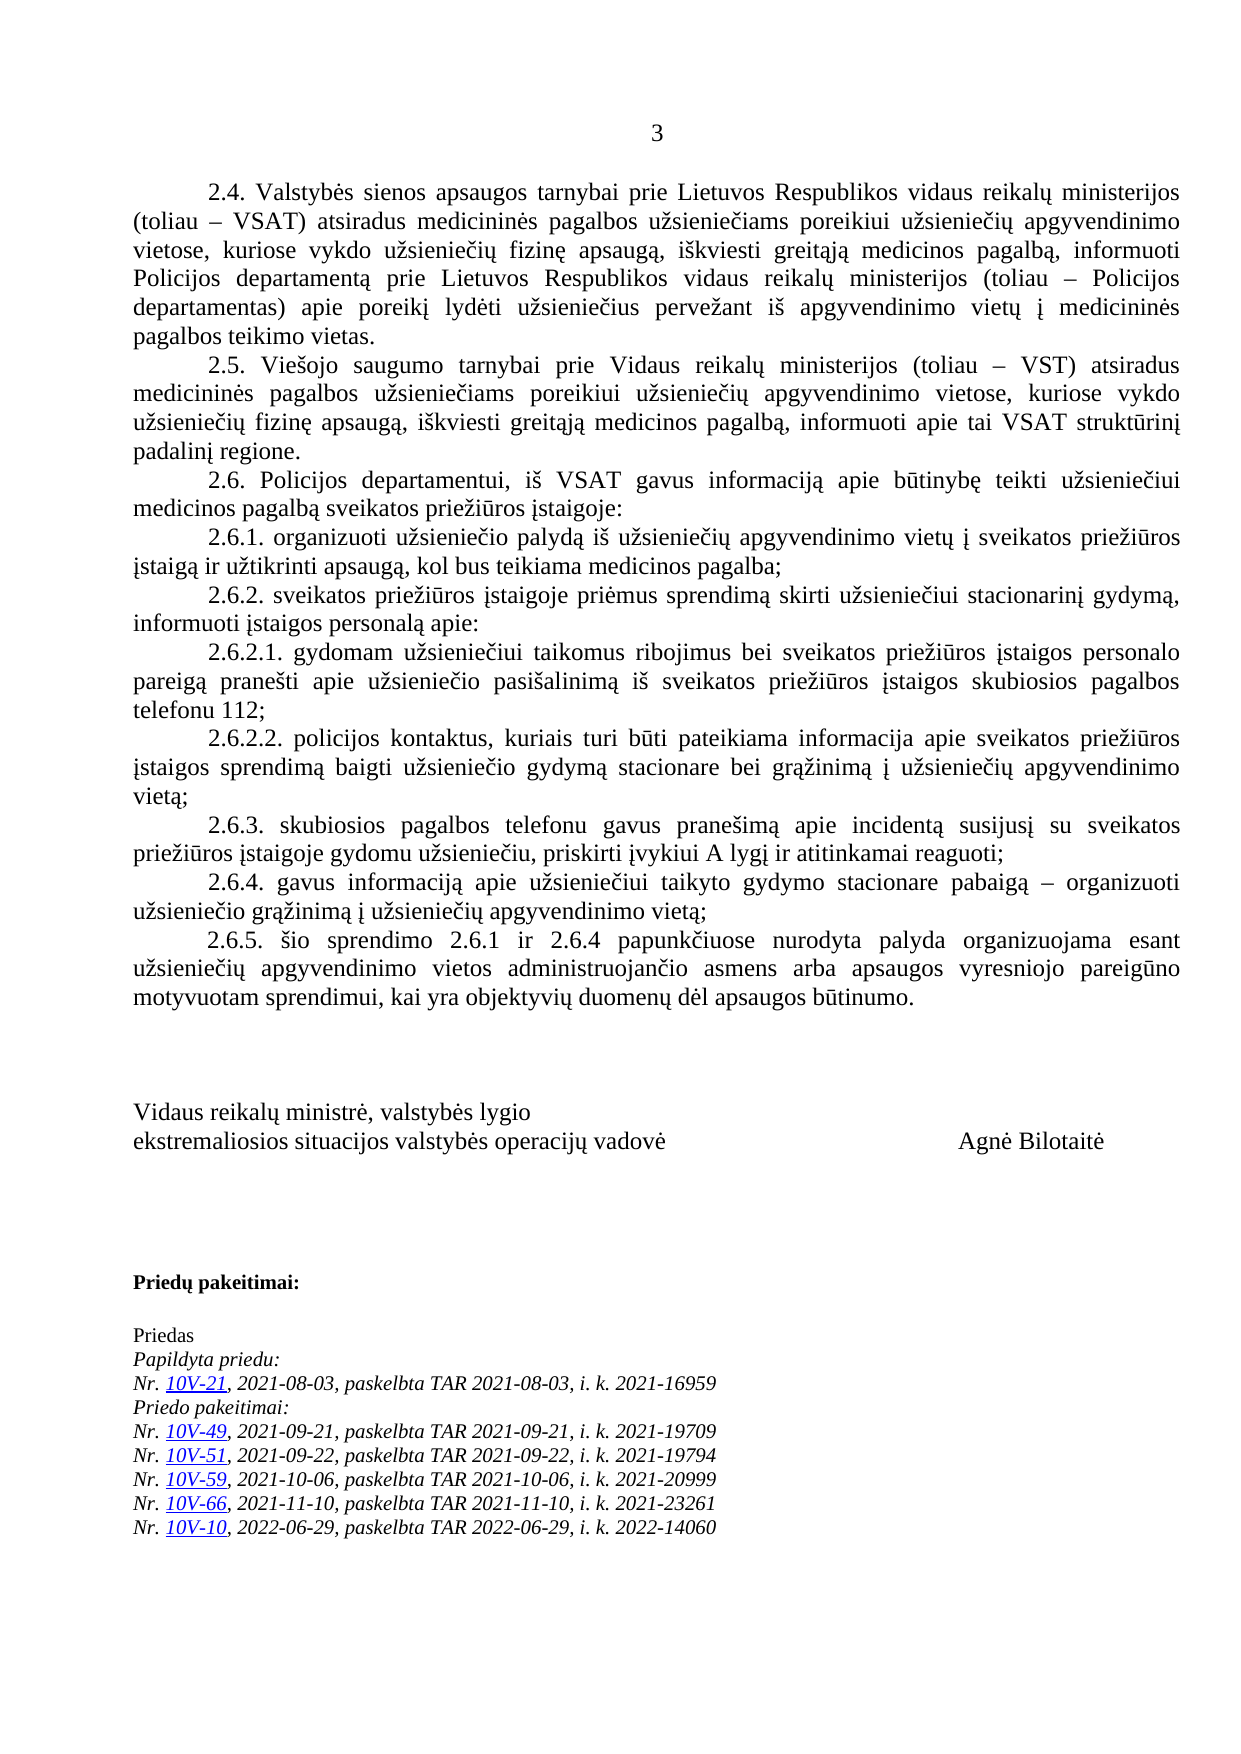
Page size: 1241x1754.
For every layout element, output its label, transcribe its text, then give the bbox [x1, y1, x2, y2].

text 2.5. Viešojo saugumo tarnybai prie Vidaus reikalų ministerijos (toliau – VST) atsiradus medicininės pagalbos užsieniečiams poreikiui užsieniečių apgyvendinimo vietose, kuriose vykdo užsieniečių fizinę apsaugą, iškviesti greitąją medicinos pagalbą, informuoti apie tai VSAT struktūrinį padalinį regione. [133, 350, 1181, 465]
text 2.6. Policijos departamentui, iš VSAT gavus informaciją apie būtinybę teikti užsieniečiui medicinos pagalbą sveikatos priežiūros įstaigoje: [133, 465, 1181, 522]
text 2.6.2. sveikatos priežiūros įstaigoje priėmus sprendimą skirti užsieniečiui stacionarinį gydymą, informuoti įstaigos personalą apie: [133, 580, 1181, 637]
text 2.6.2.1. gydomam užsieniečiui taikomus ribojimus bei sveikatos priežiūros įstaigos personalo pareigą pranešti apie užsieniečio pasišalinimą iš sveikatos priežiūros įstaigos skubiosios pagalbos telefonu 112; [133, 637, 1181, 723]
text Priedo pakeitimai: [133, 1395, 1181, 1419]
text Priedas [133, 1322, 1181, 1347]
text Nr. 10V-21, 2021-08-03, paskelbta TAR 2021-08-03, i. k. 2021-16959 [133, 1371, 1181, 1395]
text Nr. 10V-10, 2022-06-29, paskelbta TAR 2022-06-29, i. k. 2022-14060 [133, 1515, 1181, 1539]
text Priedų pakeitimai: [133, 1270, 1181, 1294]
text 2.6.3. skubiosios pagalbos telefonu gavus pranešimą apie incidentą susijusį su sveikatos priežiūros įstaigoje gydomu užsieniečiu, priskirti įvykiui A lygį ir atitinkamai reaguoti; [133, 810, 1181, 867]
text 2.6.4. gavus informaciją apie užsieniečiui taikyto gydymo stacionare pabaigą – organizuoti užsieniečio grąžinimą į užsieniečių apgyvendinimo vietą; [133, 867, 1181, 925]
text Vidaus reikalų ministrė, valstybės lygio [133, 1097, 1181, 1126]
text Nr. 10V-59, 2021-10-06, paskelbta TAR 2021-10-06, i. k. 2021-20999 [133, 1467, 1181, 1491]
text 2.6.5. šio sprendimo 2.6.1 ir 2.6.4 papunkčiuose nurodyta palyda organizuojama esant užsieniečių apgyvendinimo vietos administruojančio asmens arba apsaugos vyresniojo pareigūno motyvuotam sprendimui, kai yra objektyvių duomenų dėl apsaugos būtinumo. [133, 925, 1181, 1011]
text 2.4. Valstybės sienos apsaugos tarnybai prie Lietuvos Respublikos vidaus reikalų ministerijos (toliau – VSAT) atsiradus medicininės pagalbos užsieniečiams poreikiui užsieniečių apgyvendinimo vietose, kuriose vykdo užsieniečių fizinę apsaugą, iškviesti greitąją medicinos pagalbą, informuoti Policijos departamentą prie Lietuvos Respublikos vidaus reikalų ministerijos (toliau – Policijos departamentas) apie poreikį lydėti užsieniečius pervežant iš apgyvendinimo vietų į medicininės pagalbos teikimo vietas. [133, 177, 1181, 350]
text Nr. 10V-66, 2021-11-10, paskelbta TAR 2021-11-10, i. k. 2021-23261 [133, 1491, 1181, 1515]
text Nr. 10V-49, 2021-09-21, paskelbta TAR 2021-09-21, i. k. 2021-19709 [133, 1419, 1181, 1443]
text Papildyta priedu: [133, 1347, 1181, 1371]
text 2.6.1. organizuoti užsieniečio palydą iš užsieniečių apgyvendinimo vietų į sveikatos priežiūros įstaigą ir užtikrinti apsaugą, kol bus teikiama medicinos pagalba; [133, 522, 1181, 580]
text 2.6.2.2. policijos kontaktus, kuriais turi būti pateikiama informacija apie sveikatos priežiūros įstaigos sprendimą baigti užsieniečio gydymą stacionare bei grąžinimą į užsieniečių apgyvendinimo vietą; [133, 723, 1181, 810]
text Nr. 10V-51, 2021-09-22, paskelbta TAR 2021-09-22, i. k. 2021-19794 [133, 1443, 1181, 1467]
text ekstremaliosios situacijos valstybės operacijų vadovė Agnė Bilotaitė [133, 1126, 1181, 1155]
